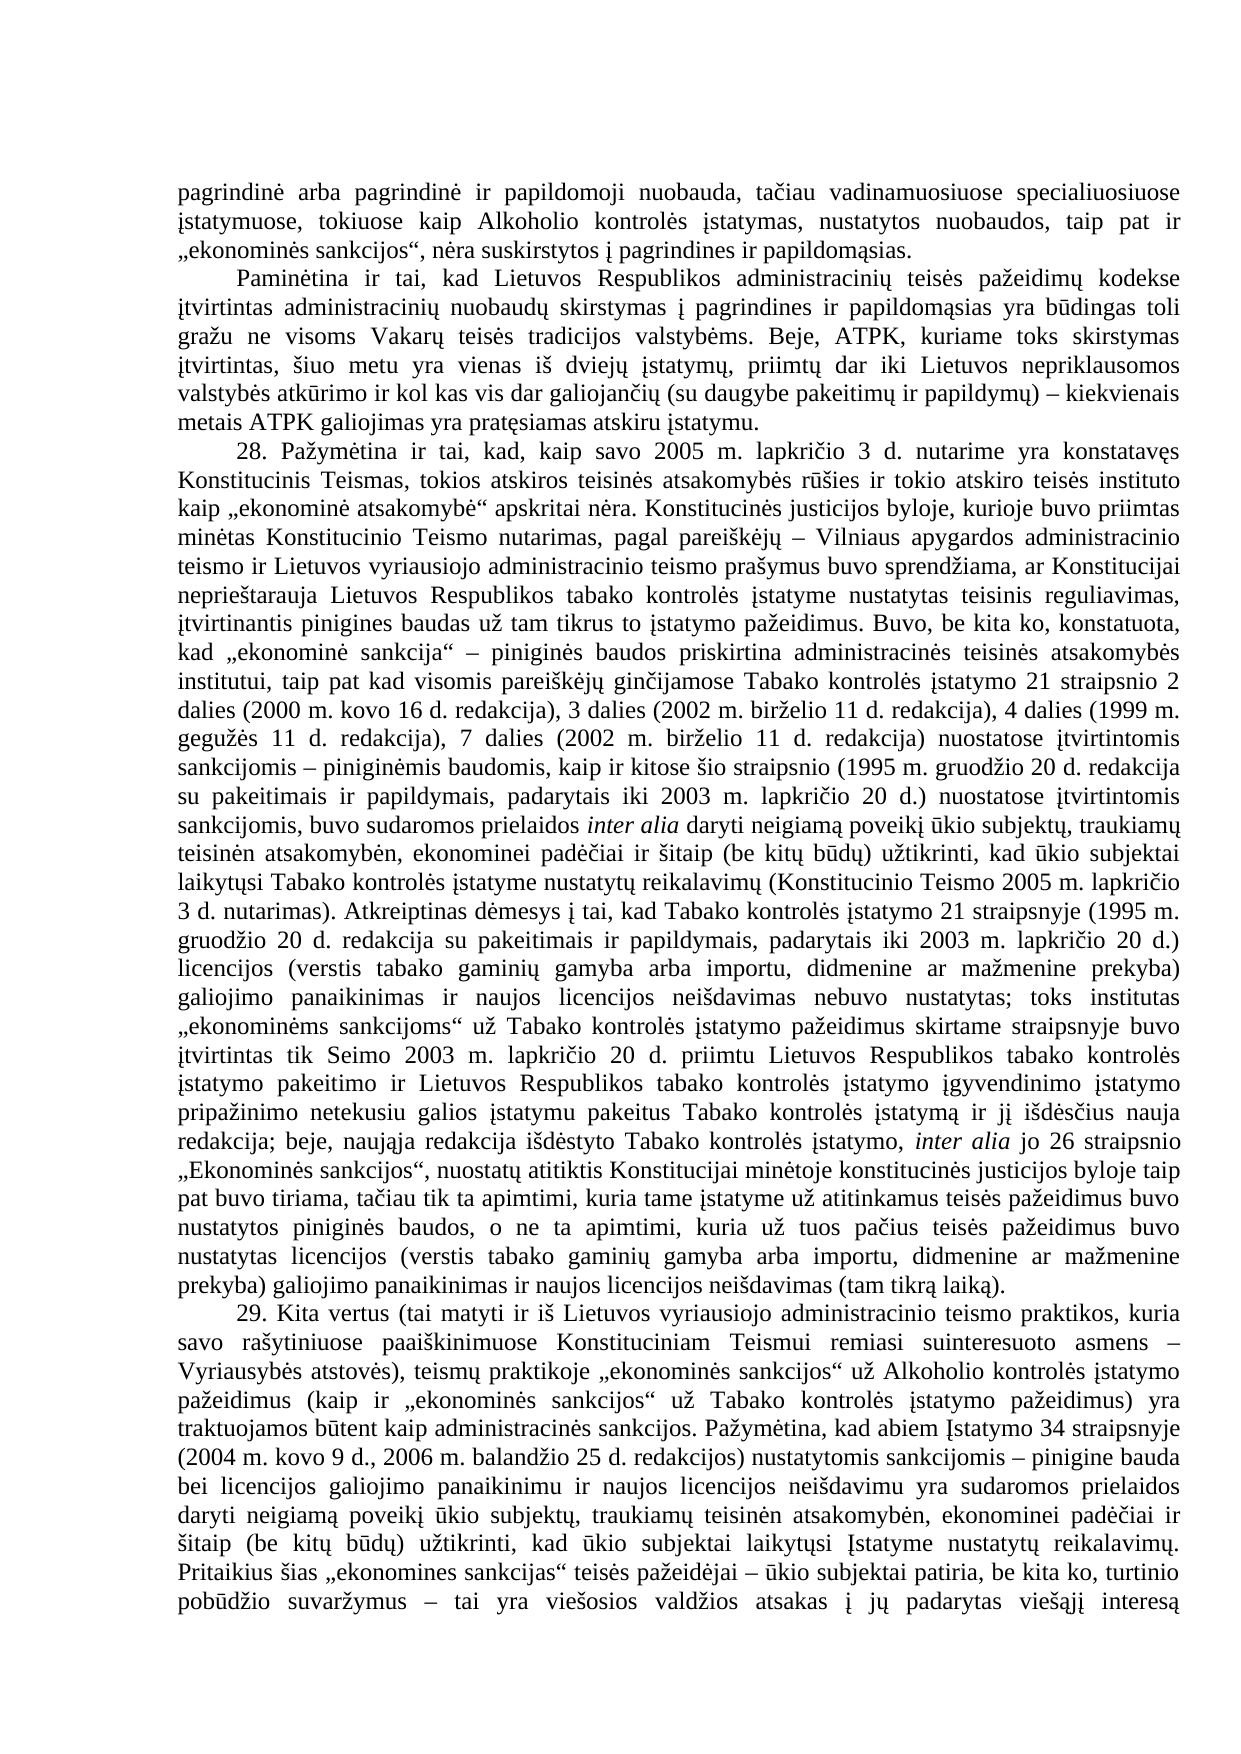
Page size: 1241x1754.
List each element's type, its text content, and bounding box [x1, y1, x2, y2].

text 29. Kita vertus (tai matyti ir iš Lietuvos vyriausiojo administracinio teismo praktikos, kuria savo rašytiniuose paaiškinimuose Konstituciniam Teismui remiasi suinteresuoto asmens – Vyriausybės atstovės), teismų praktikoje „ekonominės sankcijos“ už Alkoholio kontrolės įstatymo pažeidimus (kaip ir „ekonominės sankcijos“ už Tabako kontrolės įstatymo pažeidimus) yra traktuojamos būtent kaip administracinės sankcijos. Pažymėtina, kad abiem Įstatymo 34 straipsnyje (2004 m. kovo 9 d., 2006 m. balandžio 25 d. redakcijos) nustatytomis sankcijomis – pinigine bauda bei licencijos galiojimo panaikinimu ir naujos licencijos neišdavimu yra sudaromos prielaidos daryti neigiamą poveikį ūkio subjektų, traukiamų teisinėn atsakomybėn, ekonominei padėčiai ir šitaip (be kitų būdų) užtikrinti, kad ūkio subjektai laikytųsi Įstatyme nustatytų reikalavimų. Pritaikius šias „ekonomines sankcijas“ teisės pažeidėjai – ūkio subjektai patiria, be kita ko, turtinio pobūdžio suvaržymus – tai yra viešosios valdžios atsakas į jų padarytas viešąjį interesą [177, 1298, 1181, 1615]
text pagrindinė arba pagrindinė ir papildomoji nuobauda, tačiau vadinamuosiuose specialiuosiuose įstatymuose, tokiuose kaip Alkoholio kontrolės įstatymas, nustatytos nuobaudos, taip pat ir „ekonominės sankcijos“, nėra suskirstytos į pagrindines ir papildomąsias. [177, 177, 1181, 263]
text Paminėtina ir tai, kad Lietuvos Respublikos administracinių teisės pažeidimų kodekse įtvirtintas administracinių nuobaudų skirstymas į pagrindines ir papildomąsias yra būdingas toli gražu ne visoms Vakarų teisės tradicijos valstybėms. Beje, ATPK, kuriame toks skirstymas įtvirtintas, šiuo metu yra vienas iš dviejų įstatymų, priimtų dar iki Lietuvos nepriklausomos valstybės atkūrimo ir kol kas vis dar galiojančių (su daugybe pakeitimų ir papildymų) – kiekvienais metais ATPK galiojimas yra pratęsiamas atskiru įstatymu. [177, 263, 1181, 436]
text 28. Pažymėtina ir tai, kad, kaip savo 2005 m. lapkričio 3 d. nutarime yra konstatavęs Konstitucinis Teismas, tokios atskiros teisinės atsakomybės rūšies ir tokio atskiro teisės instituto kaip „ekonominė atsakomybė“ apskritai nėra. Konstitucinės justicijos byloje, kurioje buvo priimtas minėtas Konstitucinio Teismo nutarimas, pagal pareiškėjų – Vilniaus apygardos administracinio teismo ir Lietuvos vyriausiojo administracinio teismo prašymus buvo sprendžiama, ar Konstitucijai neprieštarauja Lietuvos Respublikos tabako kontrolės įstatyme nustatytas teisinis reguliavimas, įtvirtinantis pinigines baudas už tam tikrus to įstatymo pažeidimus. Buvo, be kita ko, konstatuota, kad „ekonominė sankcija“ – piniginės baudos priskirtina administracinės teisinės atsakomybės institutui, taip pat kad visomis pareiškėjų ginčijamose Tabako kontrolės įstatymo 21 straipsnio 2 dalies (2000 m. kovo 16 d. redakcija), 3 dalies (2002 m. birželio 11 d. redakcija), 4 dalies (1999 m. gegužės 11 d. redakcija), 7 dalies (2002 m. birželio 11 d. redakcija) nuostatose įtvirtintomis sankcijomis – piniginėmis baudomis, kaip ir kitose šio straipsnio (1995 m. gruodžio 20 d. redakcija su pakeitimais ir papildymais, padarytais iki 2003 m. lapkričio 20 d.) nuostatose įtvirtintomis sankcijomis, buvo sudaromos prielaidos inter alia daryti neigiamą poveikį ūkio subjektų, traukiamų teisinėn atsakomybėn, ekonominei padėčiai ir šitaip (be kitų būdų) užtikrinti, kad ūkio subjektai laikytųsi Tabako kontrolės įstatyme nustatytų reikalavimų (Konstitucinio Teismo 2005 m. lapkričio 3 d. nutarimas). Atkreiptinas dėmesys į tai, kad Tabako kontrolės įstatymo 21 straipsnyje (1995 m. gruodžio 20 d. redakcija su pakeitimais ir papildymais, padarytais iki 2003 m. lapkričio 20 d.) licencijos (verstis tabako gaminių gamyba arba importu, didmenine ar mažmenine prekyba) galiojimo panaikinimas ir naujos licencijos neišdavimas nebuvo nustatytas; toks institutas „ekonominėms sankcijoms“ už Tabako kontrolės įstatymo pažeidimus skirtame straipsnyje buvo įtvirtintas tik Seimo 2003 m. lapkričio 20 d. priimtu Lietuvos Respublikos tabako kontrolės įstatymo pakeitimo ir Lietuvos Respublikos tabako kontrolės įstatymo įgyvendinimo įstatymo pripažinimo netekusiu galios įstatymu pakeitus Tabako kontrolės įstatymą ir jį išdėsčius nauja redakcija; beje, naująja redakcija išdėstyto Tabako kontrolės įstatymo, inter alia jo 26 straipsnio „Ekonominės sankcijos“, nuostatų atitiktis Konstitucijai minėtoje konstitucinės justicijos byloje taip pat buvo tiriama, tačiau tik ta apimtimi, kuria tame įstatyme už atitinkamus teisės pažeidimus buvo nustatytos piniginės baudos, o ne ta apimtimi, kuria už tuos pačius teisės pažeidimus buvo nustatytas licencijos (verstis tabako gaminių gamyba arba importu, didmenine ar mažmenine prekyba) galiojimo panaikinimas ir naujos licencijos neišdavimas (tam tikrą laiką). [177, 436, 1181, 1298]
